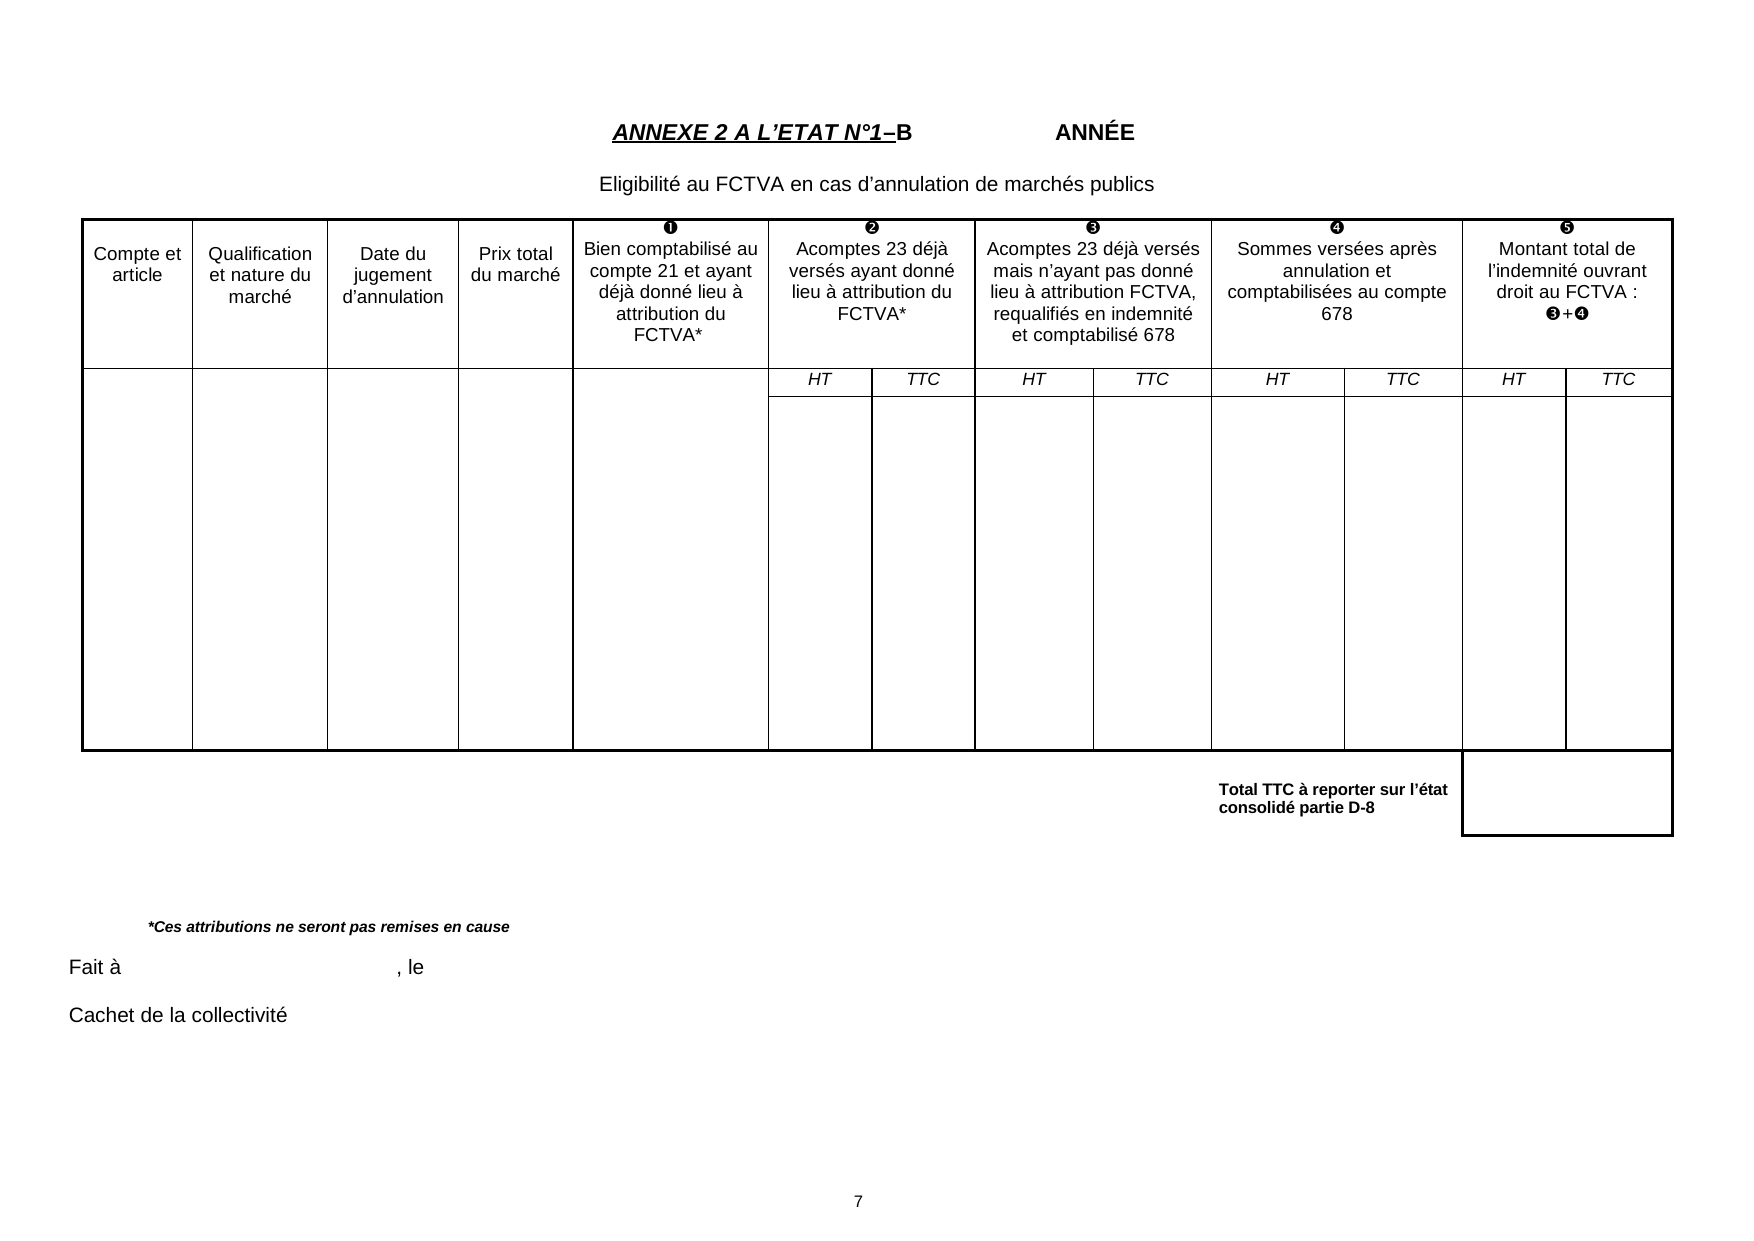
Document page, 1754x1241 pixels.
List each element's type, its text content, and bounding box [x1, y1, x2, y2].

table_cell [574, 695, 768, 722]
table_cell [1345, 533, 1462, 559]
table_cell [84, 478, 192, 505]
table_cell TTC [1567, 369, 1671, 396]
table_cell [1567, 614, 1671, 641]
table_cell [193, 752, 327, 833]
table_cell [1345, 397, 1462, 424]
table_cell HT [1463, 369, 1565, 396]
table_cell [1212, 668, 1344, 695]
table_cell [1463, 668, 1565, 695]
table_cell [193, 722, 327, 749]
table_cell [459, 641, 572, 668]
table_cell [84, 505, 192, 532]
table_cell [328, 587, 458, 614]
table_cell [1567, 424, 1671, 451]
table_cell [459, 614, 572, 641]
text *Ces attributions ne seront pas remises en cause [148, 918, 1606, 936]
table_cell [872, 834, 975, 864]
table_cell [328, 614, 458, 641]
table_cell [1463, 424, 1565, 451]
table_cell [769, 722, 871, 749]
table_cell [1345, 695, 1462, 722]
table_cell [1345, 722, 1462, 749]
table_cell [574, 533, 768, 559]
table_cell [574, 668, 768, 695]
table_cell [873, 533, 974, 559]
table_cell [84, 695, 192, 722]
table_cell [975, 752, 1093, 833]
table_cell [873, 641, 974, 668]
table_cell [1345, 424, 1462, 451]
table_cell [872, 752, 975, 833]
table_cell [82, 891, 288, 918]
table_cell HT [1212, 369, 1344, 396]
table_cell [976, 478, 1093, 505]
table_cell [769, 864, 872, 891]
table_cell [1345, 668, 1462, 695]
table_cell [1094, 478, 1211, 505]
table_cell [1345, 641, 1462, 668]
table_cell [976, 560, 1093, 587]
table_header  Acomptes 23 déjà versés ayant donné lieu à attribution du FCTVA* [769, 221, 974, 367]
table_cell [84, 533, 192, 559]
table_cell [1567, 722, 1671, 749]
table_cell [769, 560, 871, 587]
table_cell [1463, 641, 1565, 668]
table_cell [328, 533, 458, 559]
table_cell [84, 369, 192, 396]
table_header  Sommes versées après annulation et comptabilisées au compte 678 [1212, 221, 1462, 367]
table_cell [193, 834, 327, 864]
table_cell [193, 505, 327, 532]
table_cell [328, 834, 458, 864]
table_cell [1211, 864, 1344, 891]
table_cell [1093, 834, 1211, 864]
table_cell [574, 614, 768, 641]
table_cell [573, 834, 768, 864]
table_cell [1093, 864, 1211, 891]
table_cell [1212, 614, 1344, 641]
table_cell [1567, 478, 1671, 505]
table_cell [873, 397, 974, 424]
table_cell [574, 424, 768, 451]
table_cell [459, 560, 572, 587]
table_cell [873, 560, 974, 587]
table_cell [1463, 505, 1565, 532]
table_header Prix total du marché [459, 221, 572, 367]
table_cell [459, 424, 572, 451]
table_header  Montant total de l’indemnité ouvrant droit au FCTVA : + [1463, 221, 1671, 367]
table_cell [1463, 478, 1565, 505]
table_cell Cachet de la collectivité [61, 979, 1693, 1027]
table_cell [1094, 641, 1211, 668]
table_cell [1094, 424, 1211, 451]
table_cell [873, 695, 974, 722]
table_cell [574, 396, 768, 424]
table_cell [328, 668, 458, 695]
table_cell [873, 614, 974, 641]
table_cell [328, 722, 458, 749]
table_cell [328, 396, 458, 424]
table_cell [976, 722, 1093, 749]
table_cell [975, 834, 1093, 864]
table_cell [1567, 587, 1671, 614]
table_cell [84, 560, 192, 587]
table_cell [193, 641, 327, 668]
table_cell [459, 695, 572, 722]
table_cell [1212, 397, 1344, 424]
table_cell [975, 864, 1093, 891]
table_cell [1094, 587, 1211, 614]
table_cell [193, 533, 327, 559]
table_cell [84, 451, 192, 478]
table_cell [1211, 834, 1344, 864]
table_cell [84, 641, 192, 668]
table_cell [1212, 695, 1344, 722]
table_cell [1344, 834, 1462, 864]
table_cell [573, 752, 768, 833]
table_cell [328, 369, 458, 396]
table_cell [769, 752, 872, 833]
table_cell [459, 396, 572, 424]
table_cell [1345, 505, 1462, 532]
table_cell [574, 560, 768, 587]
table_cell [459, 451, 572, 478]
table_cell [1212, 451, 1344, 478]
table_cell [193, 695, 327, 722]
table_cell [459, 834, 573, 864]
table_cell [1094, 614, 1211, 641]
table_cell [328, 424, 458, 451]
table_cell [769, 451, 871, 478]
table_cell [976, 668, 1093, 695]
table_cell [1567, 397, 1671, 424]
table_cell [193, 369, 327, 396]
table_cell [459, 752, 573, 833]
table_cell [193, 424, 327, 451]
table_cell HT [976, 369, 1093, 396]
table_cell [769, 587, 871, 614]
table_cell [769, 695, 871, 722]
table_cell TTC [873, 369, 974, 396]
table_cell [873, 668, 974, 695]
table_cell [769, 424, 871, 451]
table_cell [1567, 695, 1671, 722]
table_cell [1094, 695, 1211, 722]
table_cell [82, 752, 193, 833]
table_cell [1212, 478, 1344, 505]
table_cell [288, 891, 1672, 918]
table_cell [872, 864, 975, 891]
table_cell [459, 864, 573, 891]
table_header Fait à , le [61, 955, 1693, 979]
table_cell [1212, 560, 1344, 587]
table_cell [1212, 641, 1344, 668]
table_cell [328, 641, 458, 668]
table_cell [769, 641, 871, 668]
table_cell [1463, 695, 1565, 722]
table_cell [328, 505, 458, 532]
table_cell [574, 587, 768, 614]
table_cell [193, 396, 327, 424]
table_cell [193, 864, 327, 891]
table_cell [193, 587, 327, 614]
table_cell [82, 834, 193, 864]
table_cell TTC [1345, 369, 1462, 396]
table_cell [976, 397, 1093, 424]
table_cell [976, 614, 1093, 641]
table_cell [1345, 478, 1462, 505]
table_cell [1212, 722, 1344, 749]
table_cell Total TTC à reporter sur l’état consolidé partie D-8 [1211, 752, 1461, 833]
table_cell HT [769, 369, 871, 396]
table_header  Acomptes 23 déjà versés mais n’ayant pas donné lieu à attribution FCTVA, requalifiés en indemnité et comptabilisé 678 [976, 221, 1211, 367]
table_cell [976, 424, 1093, 451]
table_cell [769, 614, 871, 641]
table_cell [574, 478, 768, 505]
table_cell [1094, 505, 1211, 532]
table_header Qualification et nature du marché [193, 221, 327, 367]
table_cell [459, 722, 572, 749]
table_cell [873, 587, 974, 614]
table_cell [976, 451, 1093, 478]
table_cell [1345, 587, 1462, 614]
table_cell [1093, 752, 1211, 833]
table_cell [873, 722, 974, 749]
table_cell [84, 722, 192, 749]
table_cell TTC [1094, 369, 1211, 396]
table_cell [873, 478, 974, 505]
table_cell [976, 587, 1093, 614]
table_cell [1567, 533, 1671, 559]
table_cell [1567, 451, 1671, 478]
table_cell [769, 834, 872, 864]
table_cell [574, 722, 768, 749]
table_cell [459, 587, 572, 614]
table_cell [1345, 560, 1462, 587]
table_cell [459, 533, 572, 559]
table_cell [459, 505, 572, 532]
table_header Date du jugement d’annulation [328, 221, 458, 367]
table_cell [459, 369, 572, 396]
table_cell [1345, 614, 1462, 641]
table_cell [1094, 722, 1211, 749]
text ANNEXE 2 A L’ETAT N°1–B ANNÉE [148, 118, 1606, 145]
table_cell [769, 533, 871, 559]
table_cell [328, 864, 458, 891]
table_cell [1094, 560, 1211, 587]
table_cell [873, 505, 974, 532]
table_header Compte et article [84, 221, 192, 367]
table_cell [193, 478, 327, 505]
table_cell [459, 668, 572, 695]
table_cell [1344, 864, 1462, 891]
table_cell [769, 505, 871, 532]
table_cell [1094, 668, 1211, 695]
table_cell [84, 668, 192, 695]
table_cell [1567, 641, 1671, 668]
table_cell [769, 478, 871, 505]
table_cell [459, 478, 572, 505]
table_cell [976, 695, 1093, 722]
table_cell [1464, 752, 1671, 833]
table_cell [1463, 397, 1565, 424]
table_cell [1094, 397, 1211, 424]
table_cell [1463, 837, 1672, 891]
table_cell [769, 668, 871, 695]
table_cell [84, 424, 192, 451]
table_cell [84, 587, 192, 614]
table_cell [574, 451, 768, 478]
table_cell [1463, 722, 1565, 749]
table_cell [84, 396, 192, 424]
table_cell [328, 560, 458, 587]
table_cell [873, 451, 974, 478]
table_cell [574, 641, 768, 668]
table_cell [1567, 668, 1671, 695]
table_cell [1463, 560, 1565, 587]
table_cell [328, 478, 458, 505]
table_cell [1212, 424, 1344, 451]
table_cell [193, 614, 327, 641]
table_cell [1094, 533, 1211, 559]
table_cell [1212, 587, 1344, 614]
table_cell [574, 369, 768, 396]
table_cell [1463, 587, 1565, 614]
table_cell [193, 451, 327, 478]
table_cell [1567, 505, 1671, 532]
table_header  Bien comptabilisé au compte 21 et ayant déjà donné lieu à attribution du FCTVA* [574, 221, 768, 367]
table_cell [1463, 451, 1565, 478]
table_cell [328, 752, 458, 833]
table_cell [1094, 451, 1211, 478]
text Eligibilité au FCTVA en cas d’annulation de marchés publics [148, 172, 1606, 196]
table_cell [976, 533, 1093, 559]
table_cell [1212, 505, 1344, 532]
table_cell [976, 641, 1093, 668]
table_cell [193, 668, 327, 695]
table_cell [574, 505, 768, 532]
table_cell [1567, 560, 1671, 587]
table_cell [1212, 533, 1344, 559]
table_cell [193, 560, 327, 587]
table_cell [873, 424, 974, 451]
table_cell [1463, 614, 1565, 641]
table_cell [328, 451, 458, 478]
table_cell [573, 864, 768, 891]
table_cell [84, 614, 192, 641]
table_cell [769, 397, 871, 424]
table_cell [82, 864, 193, 891]
table_cell [976, 505, 1093, 532]
table_cell [1345, 451, 1462, 478]
table_cell [328, 695, 458, 722]
table_cell [1463, 533, 1565, 559]
